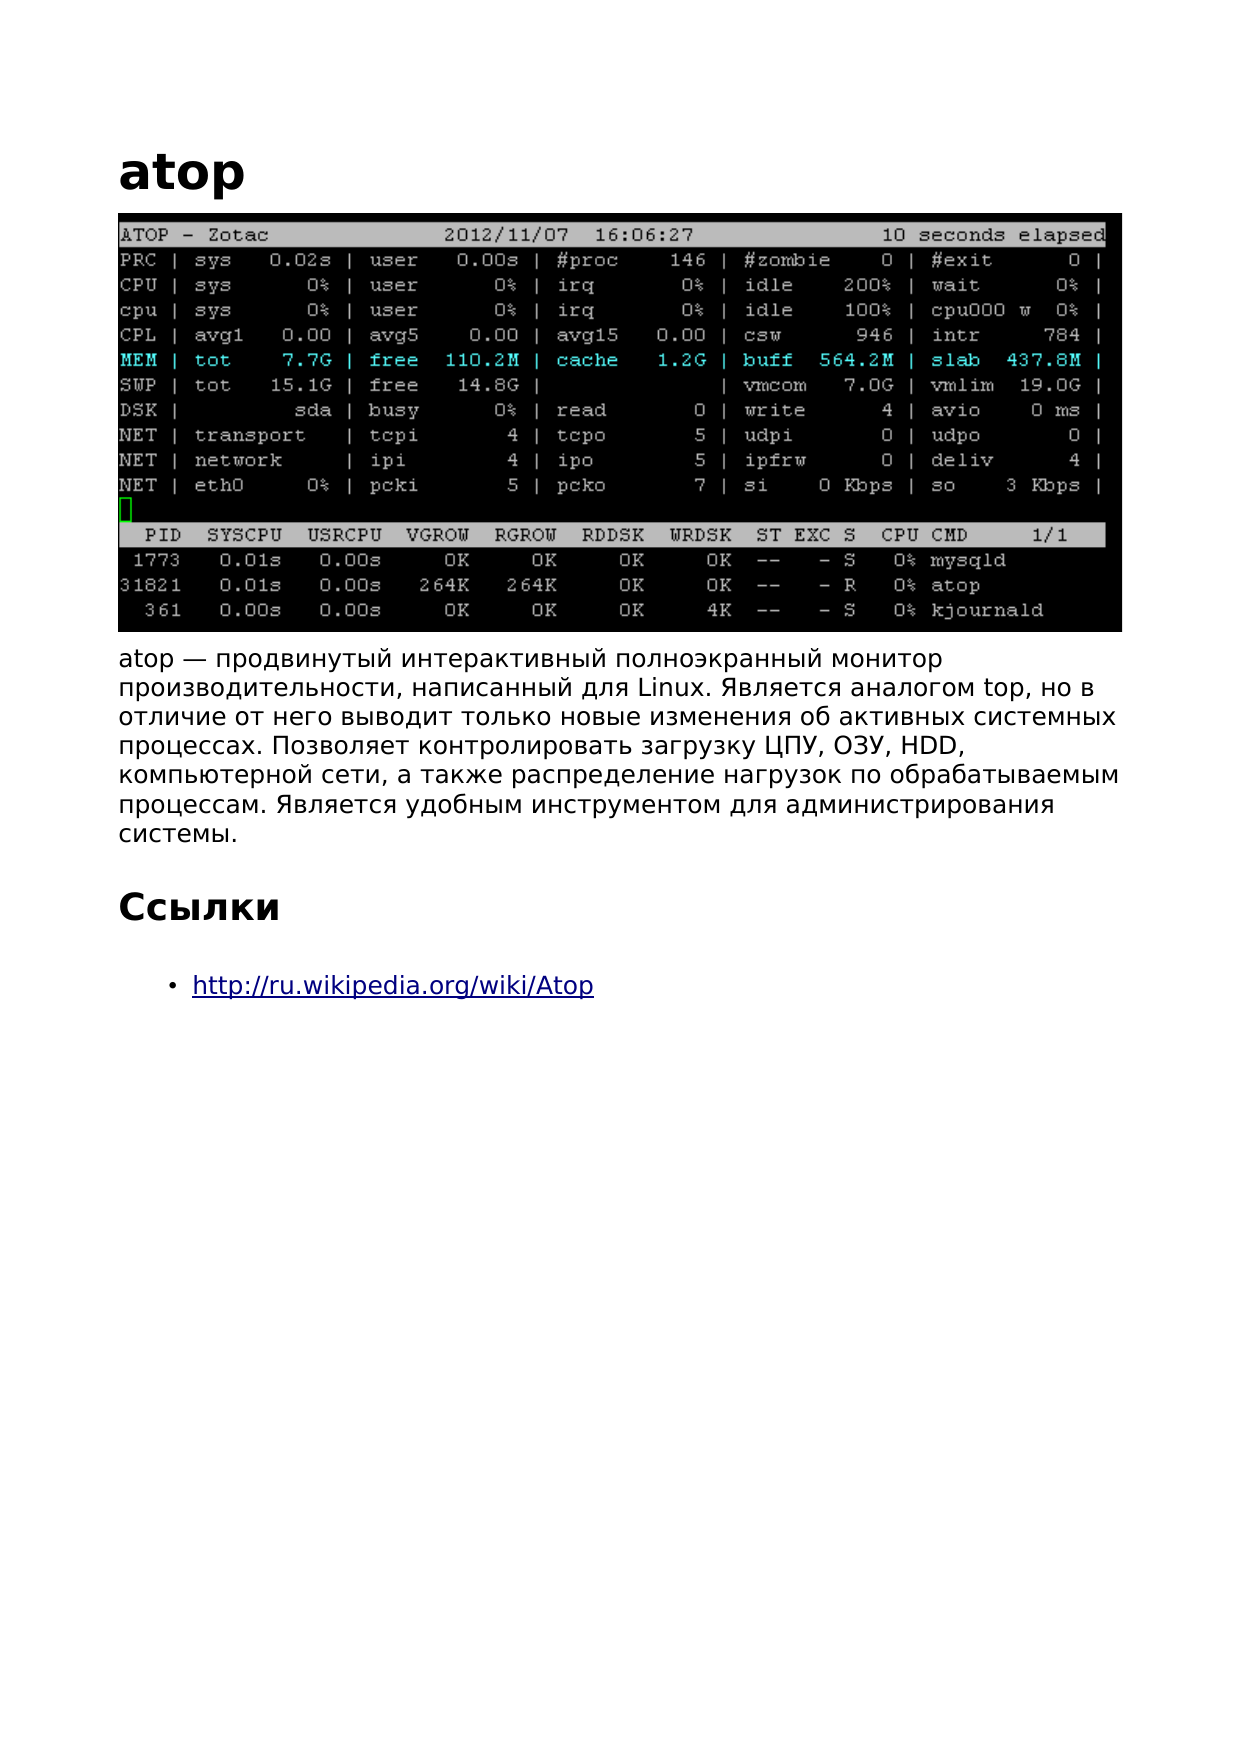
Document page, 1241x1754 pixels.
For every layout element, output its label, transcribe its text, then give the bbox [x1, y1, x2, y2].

picture [118, 213, 1123, 632]
list http://ru.wikipedia.org/wiki/Atop [177, 971, 1122, 1000]
subtitle atop [118, 143, 1122, 201]
text atop — продвинутый интерактивный полноэкранный монитор производительности, написанный для Linux. Является аналогом top, но в отличие от него выводит только новые изменения об активных системных процессах. Позволяет контролировать загрузку ЦПУ, ОЗУ, HDD, компьютерной сети, а также распределение нагрузок по обрабатываемым процессам. Является удобным инструментом для администрирования системы. [118, 644, 1122, 848]
subtitle Ссылки [118, 886, 1122, 929]
